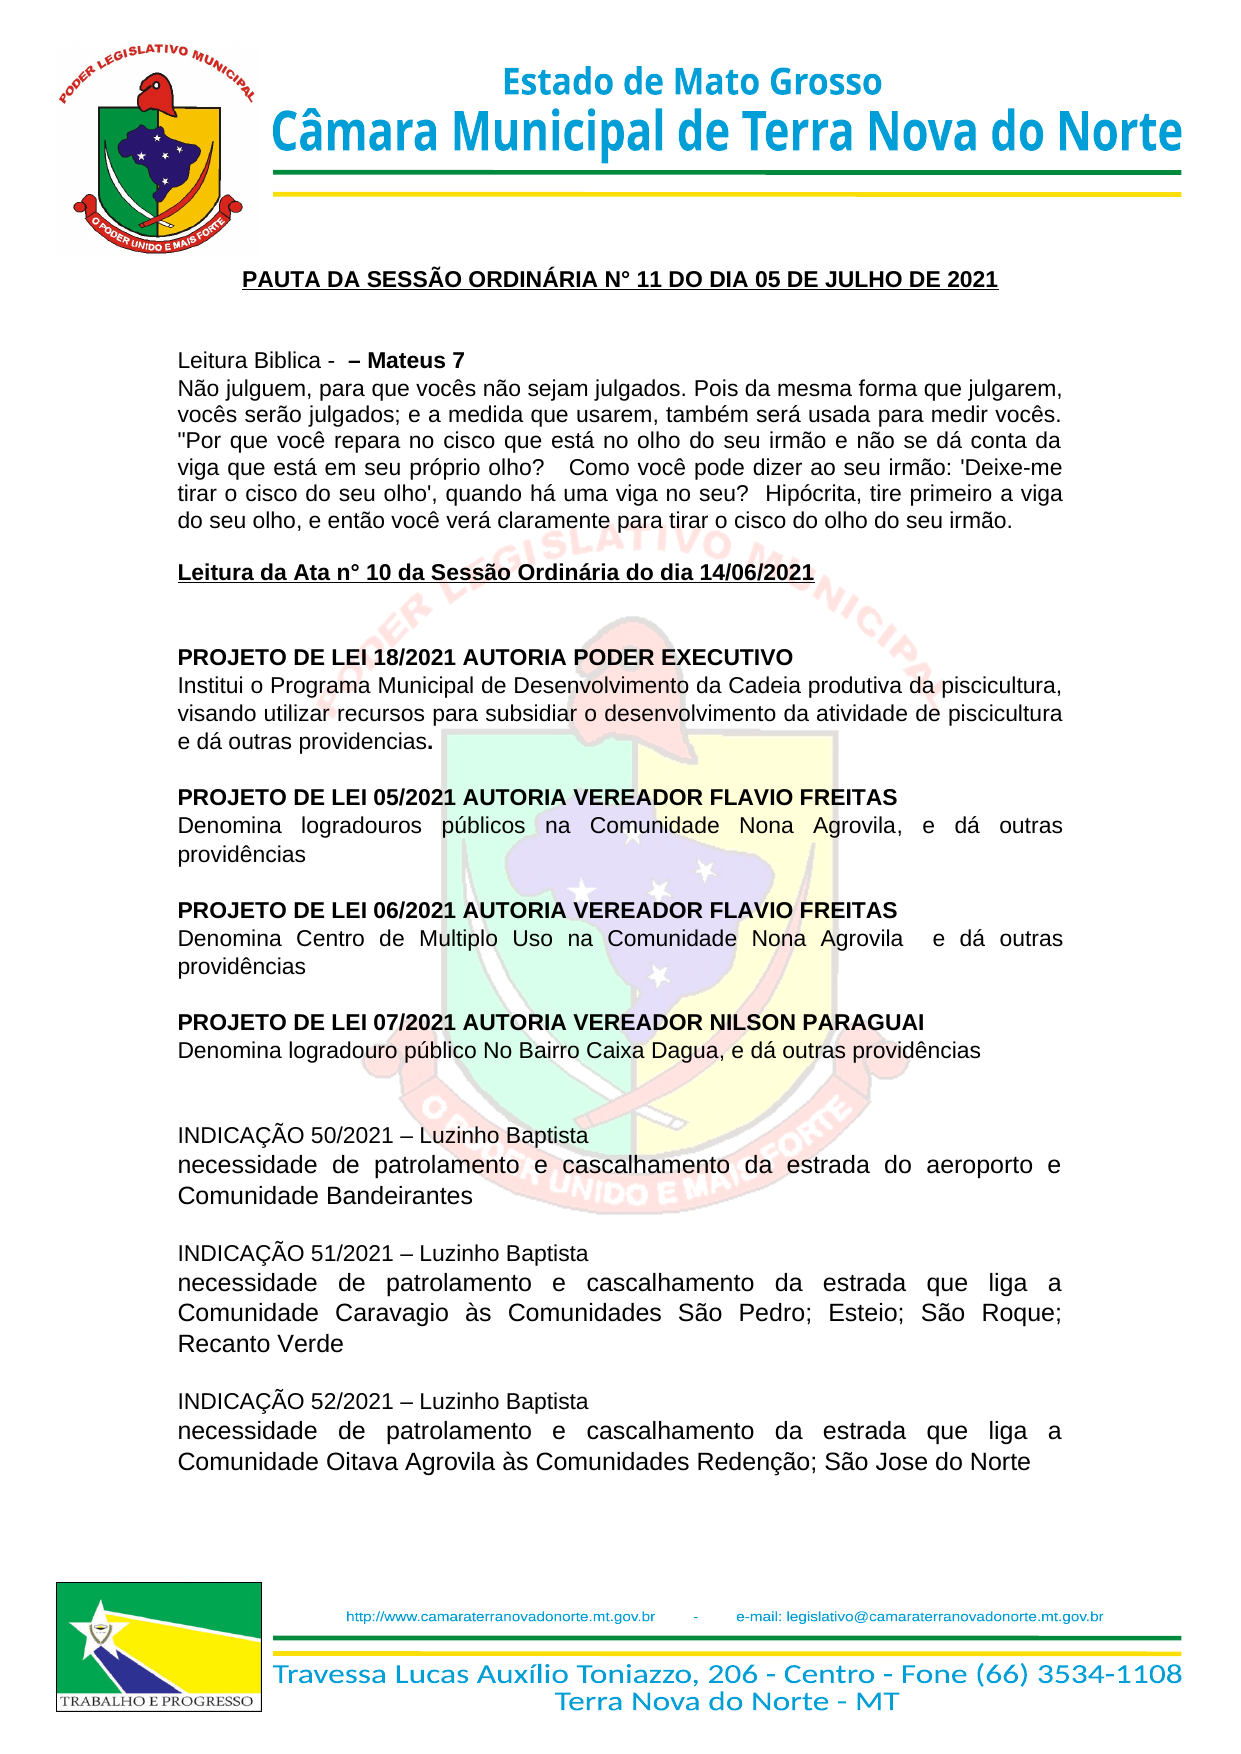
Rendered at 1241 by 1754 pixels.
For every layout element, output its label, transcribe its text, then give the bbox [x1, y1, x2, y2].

text necessidade de patrolamento e cascalhamento da estrada do aeroporto e Comunidade Bandeirantes [966, 1150, 1063, 1209]
text Denomina Centro de Multiplo Uso na Comunidade Nona Agrovila e dá outras providências [966, 925, 1063, 979]
text necessidade de patrolamento e cascalhamento da estrada que liga a Comunidade Caravagio às Comunidades São Pedro; Esteio; São Roque; Recanto Verde [177, 1268, 1063, 1358]
text PROJETO DE LEI 05/2021 AUTORIA VEREADOR FLAVIO FREITAS [966, 784, 1063, 811]
text Denomina logradouros públicos na Comunidade Nona Agrovila, e dá outras providências [177, 812, 303, 867]
text PROJETO DE LEI 18/2021 AUTORIA PODER EXECUTIVO [966, 644, 1063, 670]
picture [860, 1611, 868, 1623]
text Institui o Programa Municipal de Desenvolvimento da Cadeia produtiva da piscicultura, visando utilizar recursos para subsidiar o desenvolvimento da atividade de piscicultura e dá outras providencias. [177, 672, 303, 754]
text INDICAÇÃO 50/2021 – Luzinho Baptista [177, 1122, 303, 1148]
text INDICAÇÃO 50/2021 – Luzinho Baptista [966, 1122, 1063, 1148]
text INDICAÇÃO 51/2021 – Luzinho Baptista [177, 1239, 1063, 1266]
text Institui o Programa Municipal de Desenvolvimento da Cadeia produtiva da piscicultura, visando utilizar recursos para subsidiar o desenvolvimento da atividade de piscicultura e dá outras providencias. [966, 672, 1063, 754]
text PROJETO DE LEI 05/2021 AUTORIA VEREADOR FLAVIO FREITAS [177, 784, 303, 811]
text PROJETO DE LEI 07/2021 AUTORIA VEREADOR NILSON PARAGUAI [177, 1009, 303, 1036]
text PROJETO DE LEI 18/2021 AUTORIA PODER EXECUTIVO [177, 644, 303, 670]
text Denomina logradouros públicos na Comunidade Nona Agrovila, e dá outras providências [966, 812, 1063, 867]
text Denomina Centro de Multiplo Uso na Comunidade Nona Agrovila e dá outras providências [177, 925, 303, 979]
text Leitura da Ata n° 10 da Sessão Ordinária do dia 14/06/2021 [966, 559, 1063, 586]
text necessidade de patrolamento e cascalhamento da estrada que liga a Comunidade Oitava Agrovila às Comunidades Redenção; São Jose do Norte [177, 1416, 1063, 1476]
text Não julguem, para que vocês não sejam julgados. Pois da mesma forma que julgarem, vocês serão julgados; e a medida que usarem, também será usada para medir vocês. "Por que você repara no cisco que está no olho do seu irmão e não se dá conta da viga que está em seu próprio olho? Como você pode dizer ao seu irmão: 'Deixe-me tirar o cisco do seu olho', quando há uma viga no seu? Hipócrita, tire primeiro a viga do seu olho, e então você verá claramente para tirar o cisco do olho do seu irmão. [177, 375, 1063, 533]
subtitle PAUTA DA SESSÃO ORDINÁRIA N° 11 DO DIA 05 DE JULHO DE 2021 [177, 266, 1063, 292]
text Leitura da Ata n° 10 da Sessão Ordinária do dia 14/06/2021 [177, 559, 303, 582]
text necessidade de patrolamento e cascalhamento da estrada do aeroporto e Comunidade Bandeirantes [177, 1150, 303, 1209]
text PROJETO DE LEI 07/2021 AUTORIA VEREADOR NILSON PARAGUAI [966, 1009, 1063, 1036]
text PROJETO DE LEI 06/2021 AUTORIA VEREADOR FLAVIO FREITAS [966, 897, 1063, 923]
text INDICAÇÃO 52/2021 – Luzinho Baptista [177, 1388, 1063, 1414]
text Denomina logradouro público No Bairro Caixa Dagua, e dá outras providências [966, 1037, 1063, 1064]
picture [57, 1583, 261, 1711]
text Denomina logradouro público No Bairro Caixa Dagua, e dá outras providências [177, 1037, 303, 1064]
text PROJETO DE LEI 06/2021 AUTORIA VEREADOR FLAVIO FREITAS [177, 897, 303, 923]
picture [55, 42, 260, 256]
text Leitura Biblica - – Mateus 7 [177, 347, 1063, 373]
